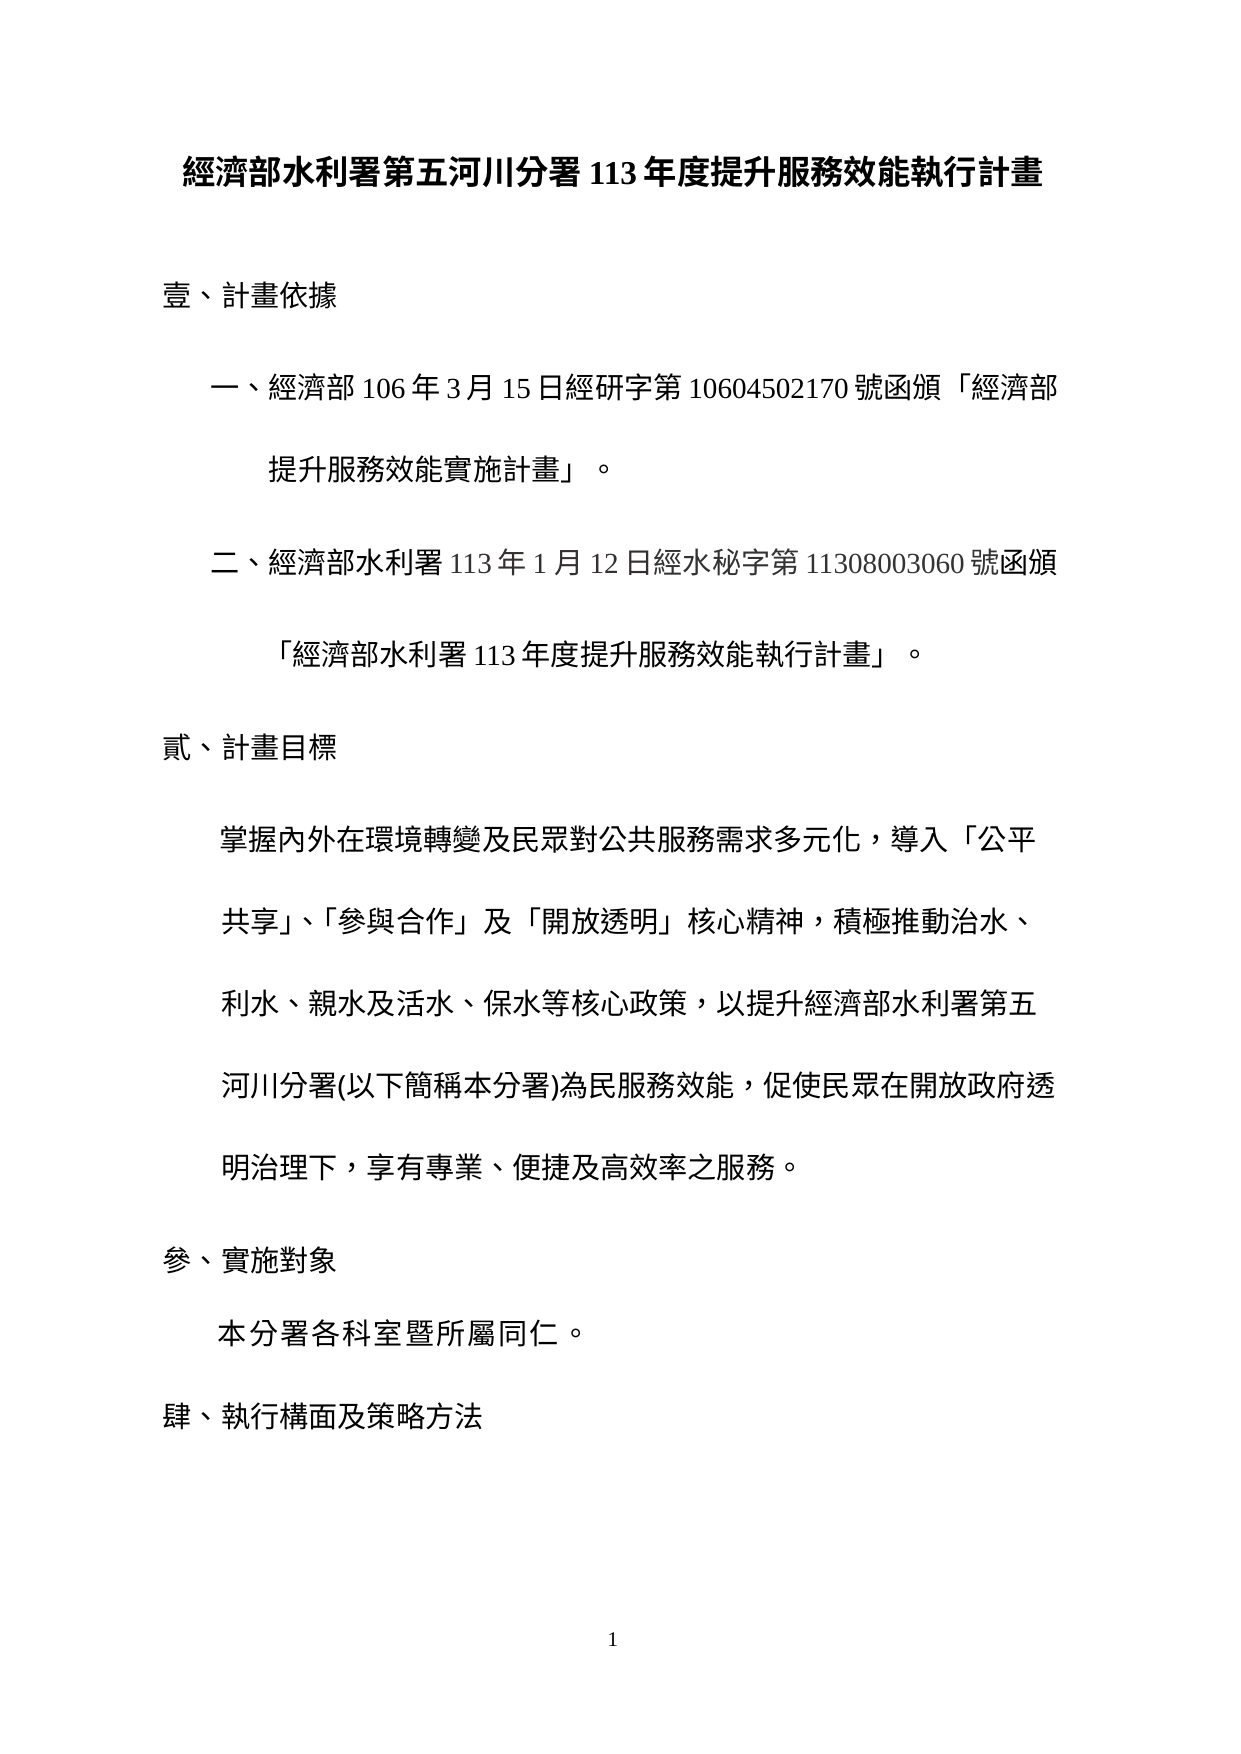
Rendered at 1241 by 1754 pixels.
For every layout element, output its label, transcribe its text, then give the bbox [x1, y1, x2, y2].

text 二、經濟部水利署113年1 月12日經水秘字第11308003060號函頒 [210, 519, 1063, 601]
text 肆、執行構面及策略方法 [162, 1373, 1063, 1456]
text 參、實施對象 [162, 1218, 1063, 1300]
text 「經濟部水利署113年度提升服務效能執行計畫」。 [263, 612, 1063, 694]
text 壹、計畫依據 [162, 252, 1063, 334]
text 貳、計畫目標 [162, 704, 1063, 786]
text 本分署各科室暨所屬同仁。 [218, 1310, 1063, 1352]
text 經濟部水利署第五河川分署113年度提升服務效能執行計畫 [162, 129, 1063, 211]
text 一、經濟部106年3月15日經研字第10604502170號函頒「經濟部提升服務效能實施計畫」。 [210, 345, 1063, 509]
text 掌握內外在環境轉變及民眾對公共服務需求多元化，導入「公平共享」、「參與合作」及「開放透明」核心精神，積極推動治水、利水、親水及活水、保水等核心政策，以提升經濟部水利署第五河川分署(以下簡稱本分署)為民服務效能，促使民眾在開放政府透明治理下，享有專業、便捷及高效率之服務。 [219, 797, 1063, 1207]
